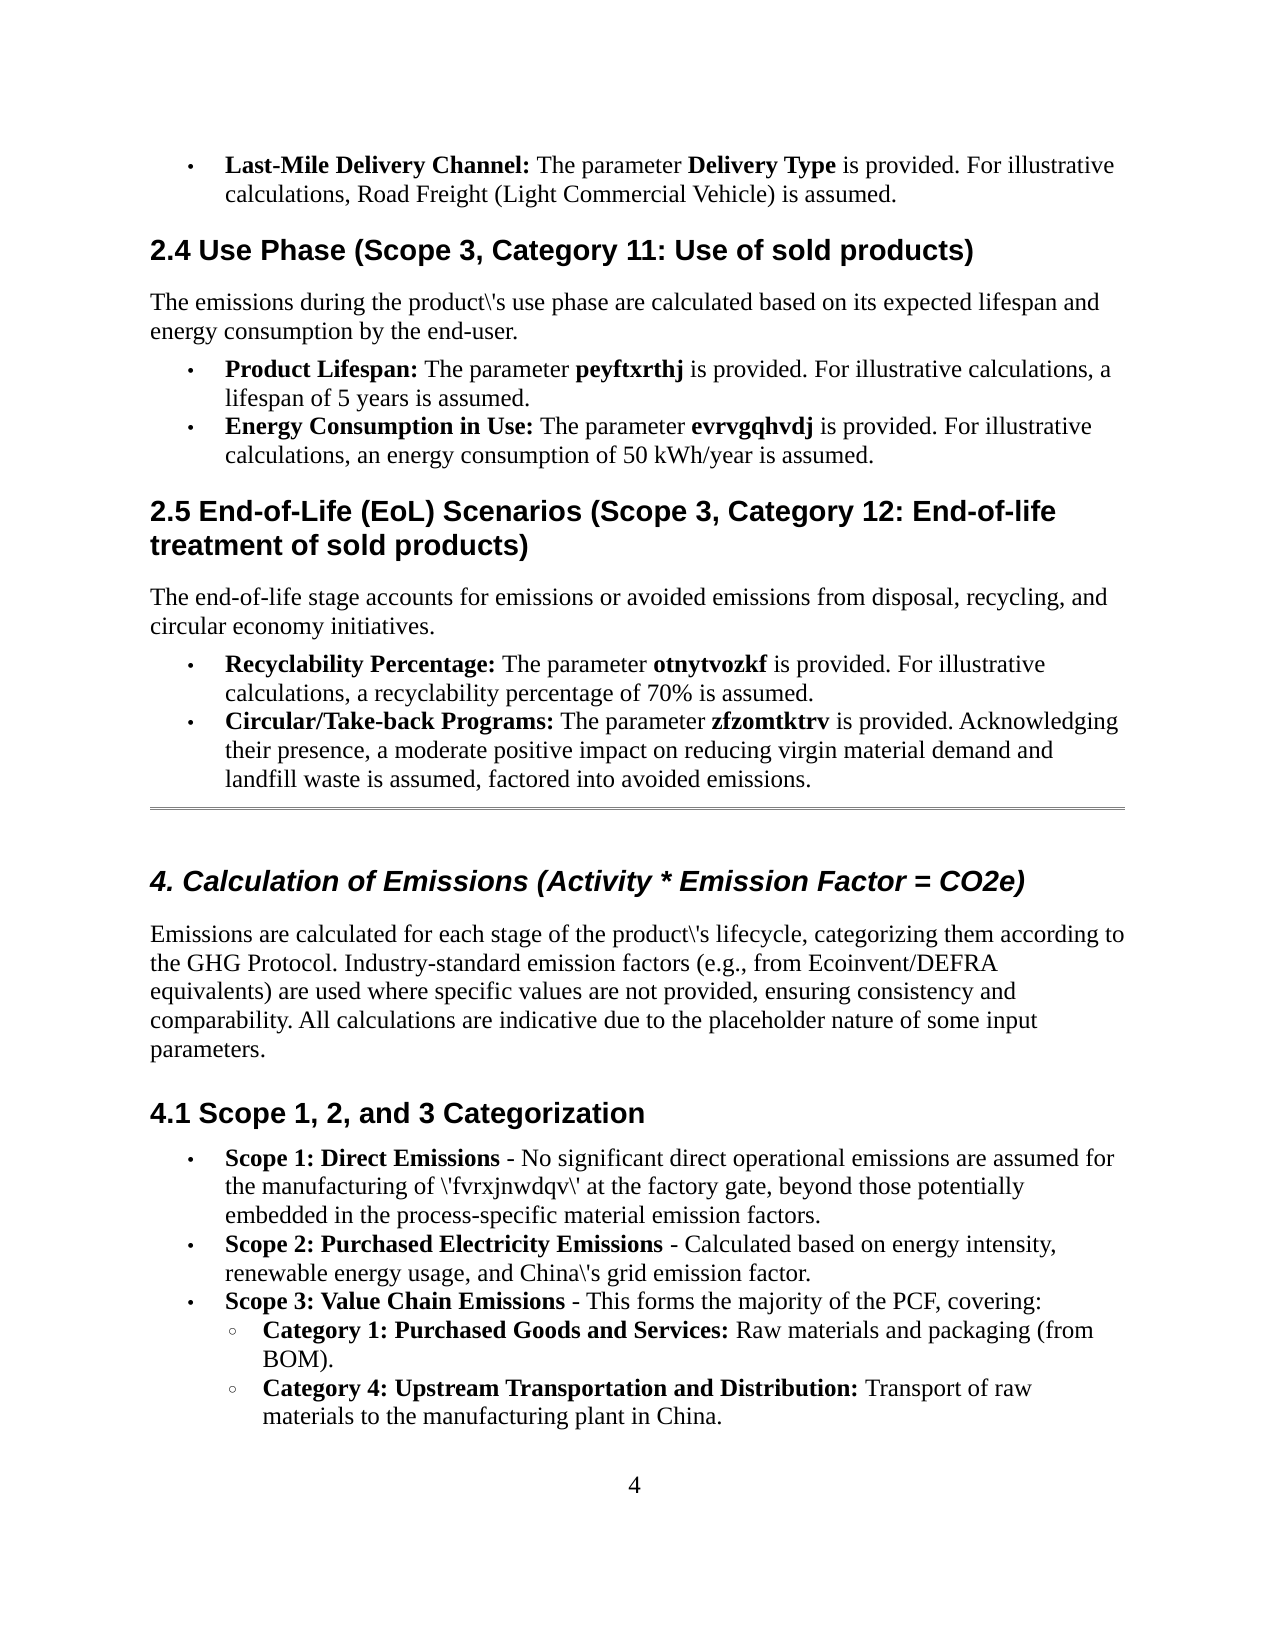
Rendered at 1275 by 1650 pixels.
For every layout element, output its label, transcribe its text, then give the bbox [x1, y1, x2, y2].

list Circular/Take-back Programs: The parameter zfzomtktrv is provided. Acknowledging their presence, a moderate positive impact on reducing virgin material demand and landfill waste is assumed, factored into avoided emissions. [187, 706, 1125, 793]
subtitle 4. Calculation of Emissions (Activity * Emission Factor = CO2e) [150, 864, 1125, 897]
list Product Lifespan: The parameter peyftxrthj is provided. For illustrative calculations, a lifespan of 5 years is assumed. [187, 354, 1125, 411]
list Scope 2: Purchased Electricity Emissions - Calculated based on energy intensity, renewable energy usage, and China\'s grid emission factor. [187, 1229, 1125, 1286]
subtitle 4.1 Scope 1, 2, and 3 Categorization [150, 1097, 1125, 1130]
list Energy Consumption in Use: The parameter evrvgqhvdj is provided. For illustrative calculations, an energy consumption of 50 kWh/year is assumed. [187, 411, 1125, 469]
list Recyclability Percentage: The parameter otnytvozkf is provided. For illustrative calculations, a recyclability percentage of 70% is assumed. [187, 649, 1125, 706]
list Category 1: Purchased Goods and Services: Raw materials and packaging (from BOM). [225, 1315, 1125, 1373]
list Scope 3: Value Chain Emissions - This forms the majority of the PCF, covering: [187, 1286, 1125, 1315]
list Scope 1: Direct Emissions - No significant direct operational emissions are assumed for the manufacturing of \'fvrxjnwdqv\' at the factory gate, beyond those potentially embedded in the process-specific material emission factors. [187, 1143, 1125, 1229]
subtitle 2.5 End-of-Life (EoL) Scenarios (Scope 3, Category 12: End-of-life treatment of sold products) [150, 494, 1125, 561]
list Category 4: Upstream Transportation and Distribution: Transport of raw materials to the manufacturing plant in China. [225, 1373, 1125, 1430]
text Emissions are calculated for each stage of the product\'s lifecycle, categorizing them according to the GHG Protocol. Industry-standard emission factors (e.g., from Ecoinvent/DEFRA equivalents) are used where specific values are not provided, ensuring consistency and comparability. All calculations are indicative due to the placeholder nature of some input parameters. [150, 919, 1125, 1063]
text The end-of-life stage accounts for emissions or avoided emissions from disposal, recycling, and circular economy initiatives. [150, 582, 1125, 640]
subtitle 2.4 Use Phase (Scope 3, Category 11: Use of sold products) [150, 232, 1125, 266]
text The emissions during the product\'s use phase are calculated based on its expected lifespan and energy consumption by the end-user. [150, 287, 1125, 345]
list Last-Mile Delivery Channel: The parameter Delivery Type is provided. For illustrative calculations, Road Freight (Light Commercial Vehicle) is assumed. [187, 150, 1125, 207]
